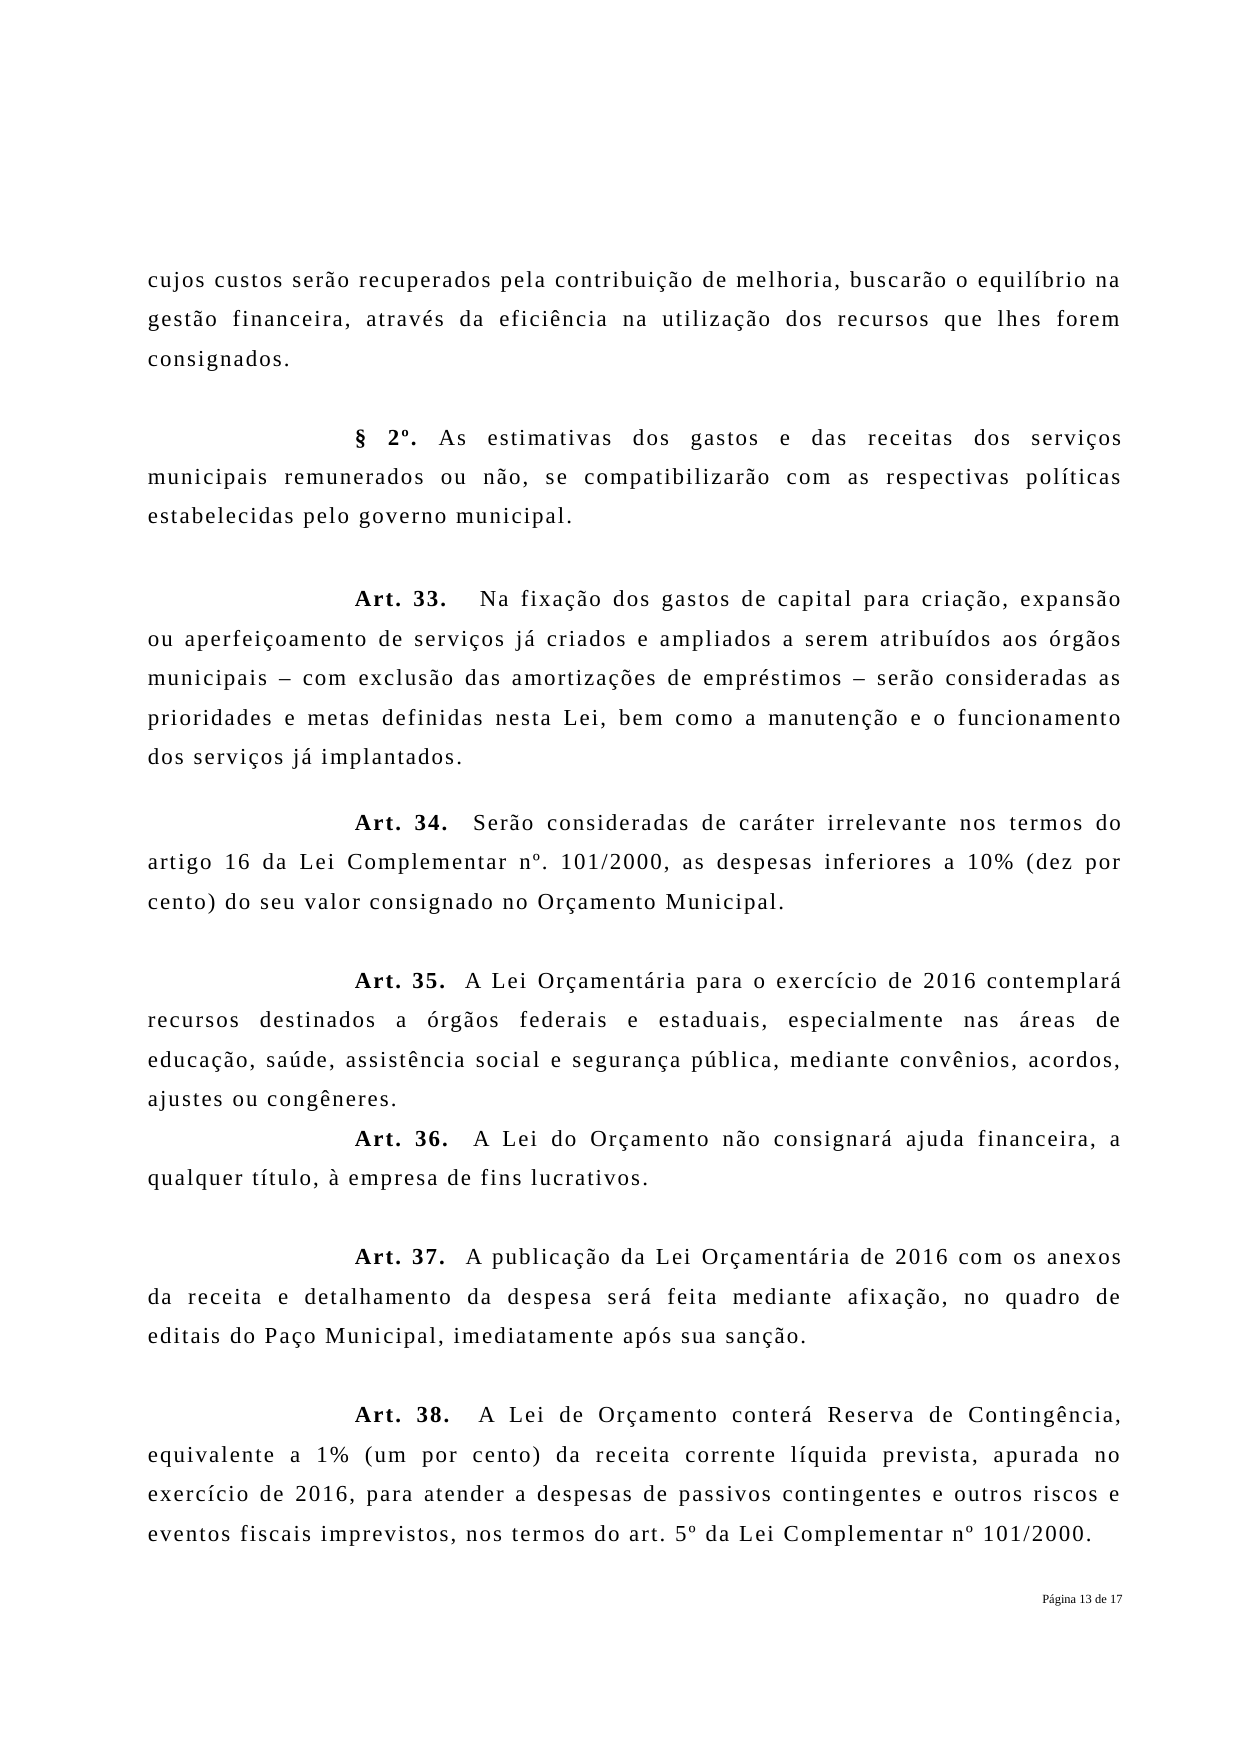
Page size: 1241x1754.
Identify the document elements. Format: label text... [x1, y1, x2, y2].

text Art. 35. A Lei Orçamentária para o exercício de 2016 contemplará recursos destinados a órgãos federais e estaduais, especialmente nas áreas de educação, saúde, assistência social e segurança pública, mediante convênios, acordos, ajustes ou congêneres. [148, 967, 1122, 1112]
text cujos custos serão recuperados pela contribuição de melhoria, buscarão o equilíbrio na gestão financeira, através da eficiência na utilização dos recursos que lhes forem consignados. [148, 266, 1122, 371]
text § 2º. As estimativas dos gastos e das receitas dos serviços municipais remunerados ou não, se compatibilizarão com as respectivas políticas estabelecidas pelo governo municipal. [148, 424, 1122, 529]
text Art. 38. A Lei de Orçamento conterá Reserva de Contingência, equivalente a 1% (um por cento) da receita corrente líquida prevista, apurada no exercício de 2016, para atender a despesas de passivos contingentes e outros riscos e eventos fiscais imprevistos, nos termos do art. 5º da Lei Complementar nº 101/2000. [148, 1401, 1122, 1546]
text Art. 34. Serão consideradas de caráter irrelevante nos termos do artigo 16 da Lei Complementar nº. 101/2000, as despesas inferiores a 10% (dez por cento) do seu valor consignado no Orçamento Municipal. [148, 809, 1122, 914]
text Art. 36. A Lei do Orçamento não consignará ajuda financeira, a qualquer título, à empresa de fins lucrativos. [148, 1125, 1122, 1191]
text Art. 37. A publicação da Lei Orçamentária de 2016 com os anexos da receita e detalhamento da despesa será feita mediante afixação, no quadro de editais do Paço Municipal, imediatamente após sua sanção. [148, 1243, 1122, 1348]
text Art. 33. Na fixação dos gastos de capital para criação, expansão ou aperfeiçoamento de serviços já criados e ampliados a serem atribuídos aos órgãos municipais – com exclusão das amortizações de empréstimos – serão consideradas as prioridades e metas definidas nesta Lei, bem como a manutenção e o funcionamento dos serviços já implantados. [148, 585, 1122, 769]
